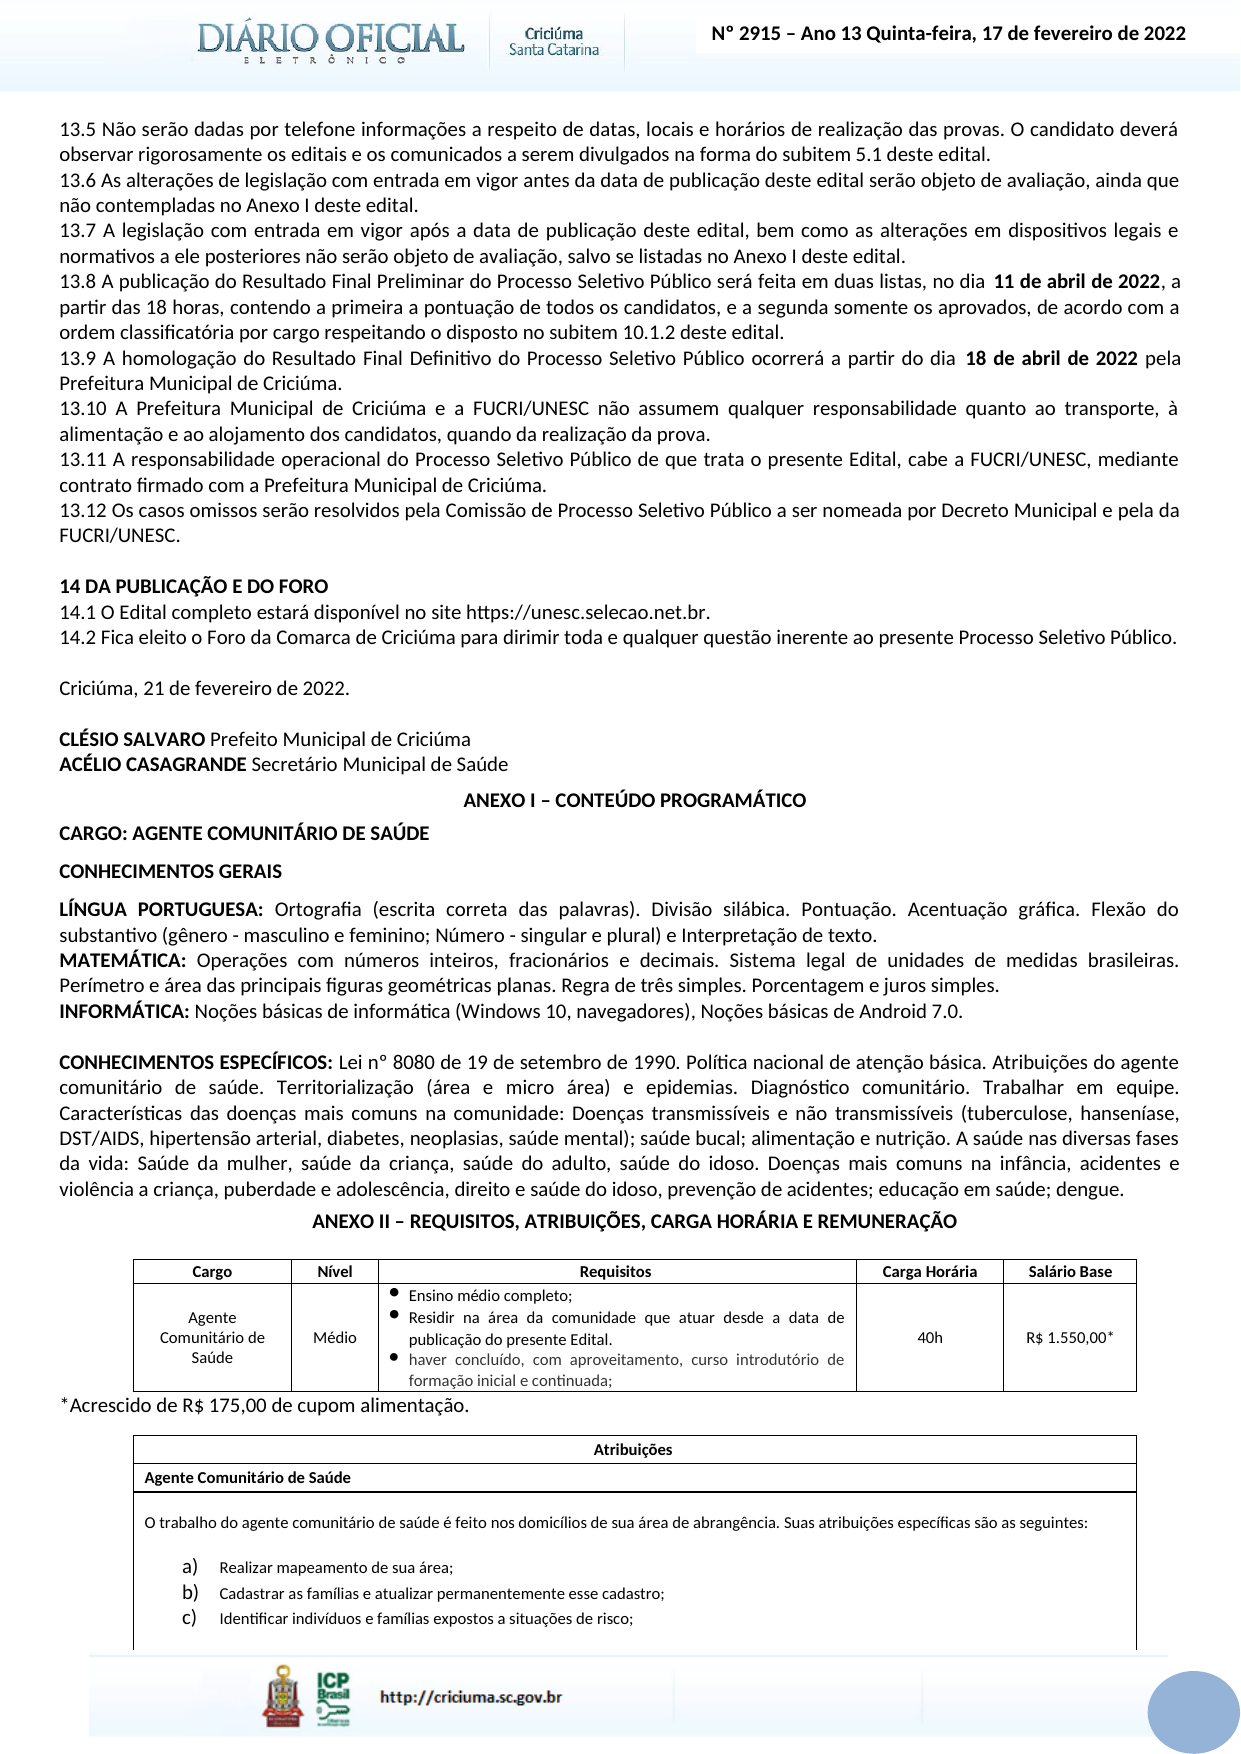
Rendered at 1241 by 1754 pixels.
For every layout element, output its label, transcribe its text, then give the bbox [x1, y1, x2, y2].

table_cell Médio [292, 1284, 378, 1391]
text ANEXO II – REQUISITOS, ATRIBUIÇÕES, CARGA HORÁRIA E REMUNERAÇÃO [89, 1208, 1181, 1234]
table_header Atribuições [134, 1436, 1136, 1463]
text CLÉSIO SALVARO Prefeito Municipal de Criciúma [59, 726, 1181, 751]
text ANEXO I – CONTEÚDO PROGRAMÁTICO [89, 787, 1181, 812]
table_cell 40h [857, 1284, 1003, 1391]
text CONHECIMENTOS ESPECÍFICOS: Lei nº 8080 de 19 de setembro de 1990. Política nacional de atenção básica. Atribuições do agente comunitário de saúde. Territorialização (área e micro área) e epidemias. Diagnóstico comunitário. Trabalhar em equipe. Características das doenças mais comuns na comunidade: Doenças transmissíveis e não transmissíveis (tuberculose, hanseníase, DST/AIDS, hipertensão arterial, diabetes, neoplasias, saúde mental); saúde bucal; alimentação e nutrição. A saúde nas diversas fases da vida: Saúde da mulher, saúde da criança, saúde do adulto, saúde do idoso. Doenças mais comuns na infância, acidentes e violência a criança, puberdade e adolescência, direito e saúde do idoso, prevenção de acidentes; educação em saúde; dengue. [59, 1049, 1181, 1201]
text LÍNGUA PORTUGUESA: Ortografia (escrita correta das palavras). Divisão silábica. Pontuação. Acentuação gráfica. Flexão do substantivo (gênero - masculino e feminino; Número - singular e plural) e Interpretação de texto. [59, 896, 1181, 947]
text ACÉLIO CASAGRANDE Secretário Municipal de Saúde [59, 751, 1181, 777]
text 13.8 A publicação do Resultado Final Preliminar do Processo Seletivo Público será feita em duas listas, no dia 11 de abril de 2022, a partir das 18 horas, contendo a primeira a pontuação de todos os candidatos, e a segunda somente os aprovados, de acordo com a ordem classificatória por cargo respeitando o disposto no subitem 10.1.2 deste edital. [59, 268, 1181, 345]
text *Acrescido de R$ 175,00 de cupom alimentação. [59, 1392, 1181, 1417]
table_cell Ensino médio completo; Residir na área da comunidade que atuar desde a data de publicação do presente Edital. haver concluído, com aproveitamento, curso introdutório de formação inicial e continuada; [379, 1284, 856, 1391]
text 14 DA PUBLICAÇÃO E DO FORO [59, 573, 1181, 599]
table_cell O trabalho do agente comunitário de saúde é feito nos domicílios de sua área de abrangência. Suas atribuições específicas são as seguintes: Realizar mapeamento de sua área; Cadastrar as famílias e atualizar permanentemente esse cadastro; Identificar indivíduos e famílias expostos a situações de risco; Identificar áreas de risco; Orientar as famílias para utilização adequada dos serviços de saúde, encaminhando-as e até agendando consultas, exames e atendimento odontológico, quando necessário; Realizar ações e atividades, de acordo com suas atribuições e competência, nas áreas prioritárias da Atenção Básicas; Realizar, por meio da visita domiciliar, acompanhamento mensal de todas as famílias sob sua responsabilidade; estar sempre bem informado, e informar aos demais membros da equipe, sobre a situação das famílias acompanhadas, particularmente aquelas em situações de risco; Desenvolver ações de educação e vigilância à saúde, com ênfase na promoção da saúde e na prevenção de doenças; Promover a educação e a mobilização comunitária, visando desenvolver ações coletivas de saneamento e melhoria do meio ambiente, entre outras; Identificar parceiros e recursos existentes na comunidade que possam ser potencializados pela equipe 40h semanais. [134, 1493, 1136, 1649]
table_cell R$ 1.550,00* [1004, 1284, 1136, 1391]
table_header Salário Base [1004, 1260, 1136, 1283]
text 13.12 Os casos omissos serão resolvidos pela Comissão de Processo Seletivo Público a ser nomeada por Decreto Municipal e pela da FUCRI/UNESC. [59, 497, 1181, 548]
table_header Nível [292, 1260, 378, 1283]
table_cell Agente Comunitário de Saúde [134, 1464, 1136, 1491]
table_header Requisitos [379, 1260, 856, 1283]
text MATEMÁTICA: Operações com números inteiros, fracionários e decimais. Sistema legal de unidades de medidas brasileiras. Perímetro e área das principais figuras geométricas planas. Regra de três simples. Porcentagem e juros simples. [59, 947, 1181, 998]
text 13.5 Não serão dadas por telefone informações a respeito de datas, locais e horários de realização das provas. O candidato deverá observar rigorosamente os editais e os comunicados a serem divulgados na forma do subitem 5.1 deste edital. [59, 116, 1181, 167]
text 13.10 A Prefeitura Municipal de Criciúma e a FUCRI/UNESC não assumem qualquer responsabilidade quanto ao transporte, à alimentação e ao alojamento dos candidatos, quando da realização da prova. [59, 396, 1181, 446]
table_cell Agente Comunitário de Saúde [134, 1284, 291, 1391]
text Criciúma, 21 de fevereiro de 2022. [59, 675, 1181, 701]
text CONHECIMENTOS GERAIS [59, 858, 1181, 884]
text 13.9 A homologação do Resultado Final Definitivo do Processo Seletivo Público ocorrerá a partir do dia 18 de abril de 2022 pela Prefeitura Municipal de Criciúma. [59, 345, 1181, 396]
table_header Cargo [134, 1260, 291, 1283]
text INFORMÁTICA: Noções básicas de informática (Windows 10, navegadores), Noções básicas de Android 7.0. [59, 998, 1181, 1023]
text 14.1 O Edital completo estará disponível no site https://unesc.selecao.net.br. [59, 599, 1181, 624]
text CARGO: AGENTE COMUNITÁRIO DE SAÚDE [59, 820, 1181, 846]
text 13.6 As alterações de legislação com entrada em vigor antes da data de publicação deste edital serão objeto de avaliação, ainda que não contempladas no Anexo I deste edital. [59, 167, 1181, 218]
text 13.7 A legislação com entrada em vigor após a data de publicação deste edital, bem como as alterações em dispositivos legais e normativos a ele posteriores não serão objeto de avaliação, salvo se listadas no Anexo I deste edital. [59, 218, 1181, 268]
table_header Carga Horária [857, 1260, 1003, 1283]
text 13.11 A responsabilidade operacional do Processo Seletivo Público de que trata o presente Edital, cabe a FUCRI/UNESC, mediante contrato firmado com a Prefeitura Municipal de Criciúma. [59, 446, 1181, 497]
text 14.2 Fica eleito o Foro da Comarca de Criciúma para dirimir toda e qualquer questão inerente ao presente Processo Seletivo Público. [59, 624, 1181, 650]
